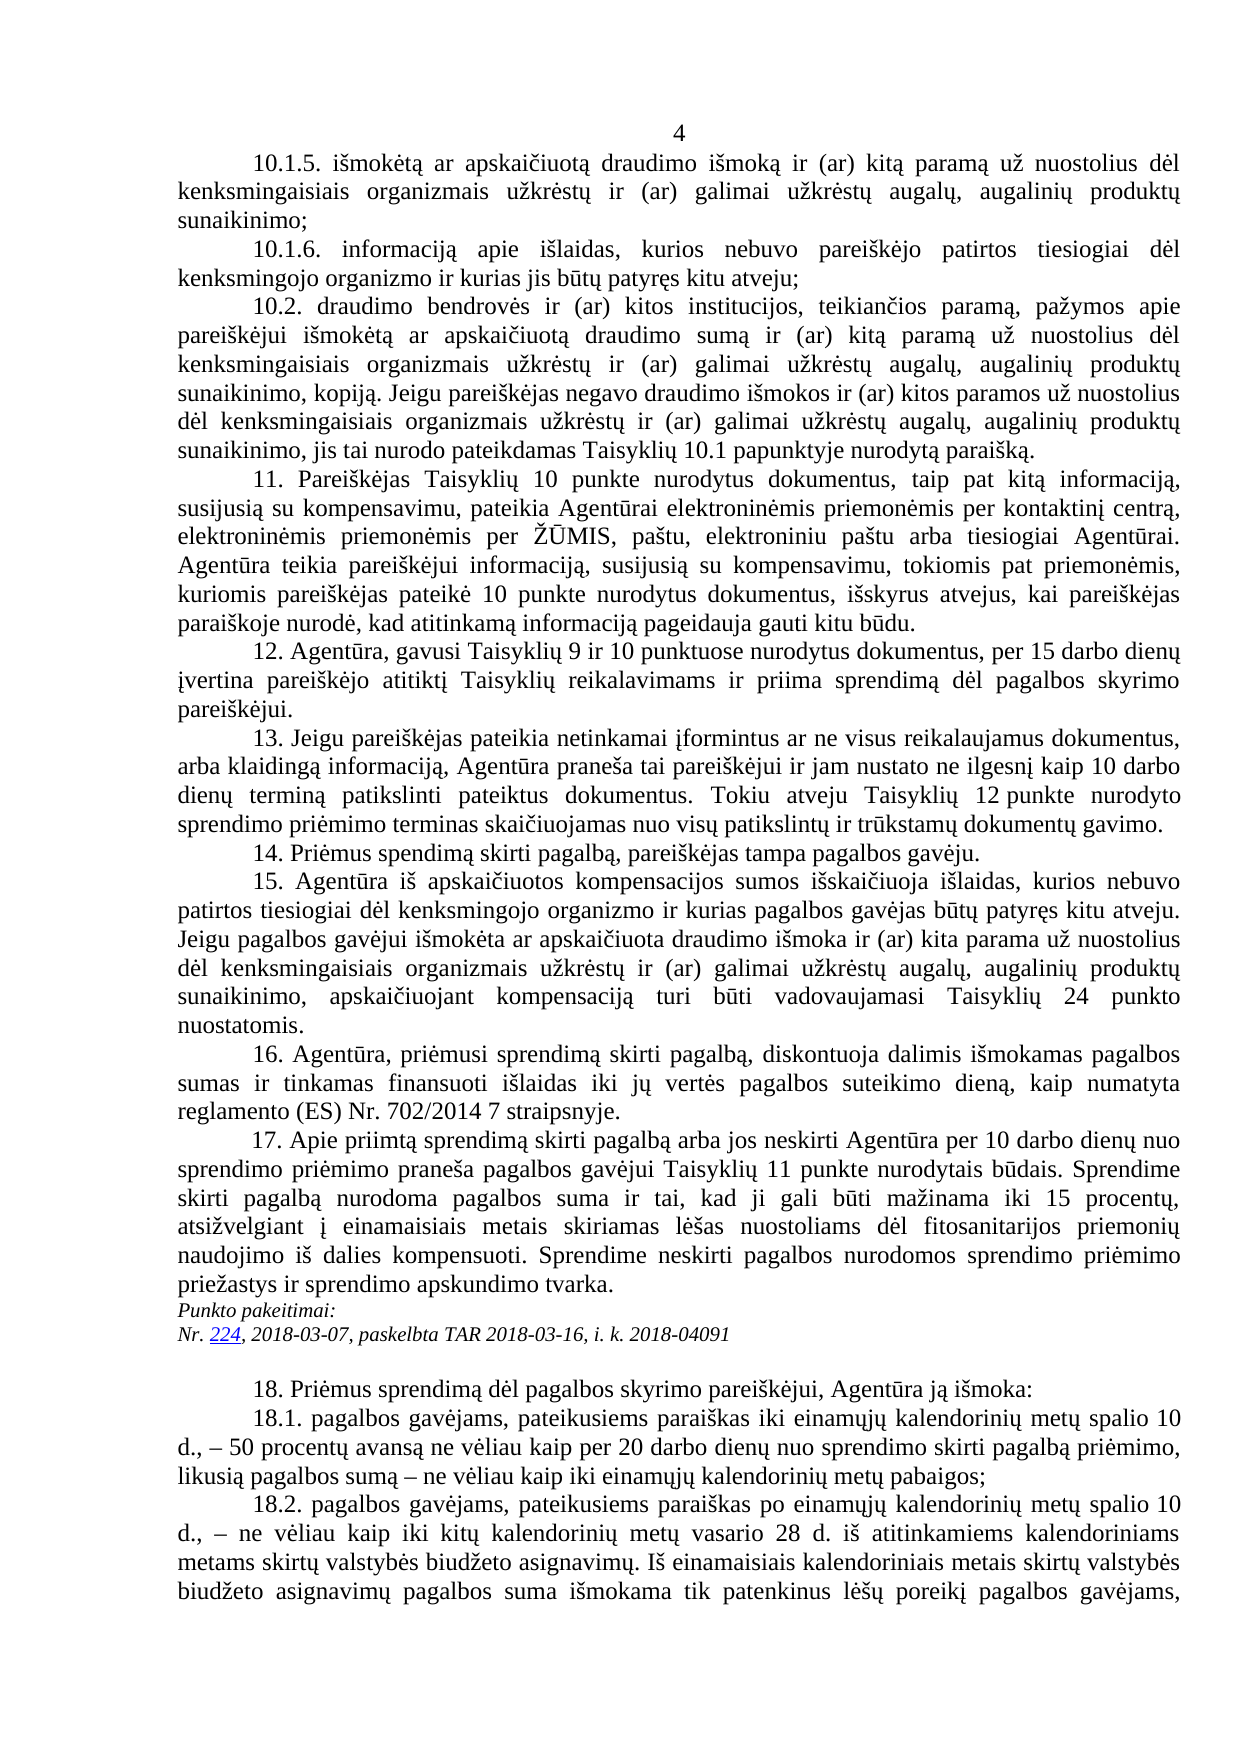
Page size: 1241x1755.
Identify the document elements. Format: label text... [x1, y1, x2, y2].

text 15. Agentūra iš apskaičiuotos kompensacijos sumos išskaičiuoja išlaidas, kurios nebuvo patirtos tiesiogiai dėl kenksmingojo organizmo ir kurias pagalbos gavėjas būtų patyręs kitu atveju. Jeigu pagalbos gavėjui išmokėta ar apskaičiuota draudimo išmoka ir (ar) kita parama už nuostolius dėl kenksmingaisiais organizmais užkrėstų ir (ar) galimai užkrėstų augalų, augalinių produktų sunaikinimo, apskaičiuojant kompensaciją turi būti vadovaujamasi Taisyklių 24 punkto nuostatomis. [177, 866, 1181, 1039]
text 12. Agentūra, gavusi Taisyklių 9 ir 10 punktuose nurodytus dokumentus, per 15 darbo dienų įvertina pareiškėjo atitiktį Taisyklių reikalavimams ir priima sprendimą dėl pagalbos skyrimo pareiškėjui. [177, 636, 1181, 723]
text 18.1. pagalbos gavėjams, pateikusiems paraiškas iki einamųjų kalendorinių metų spalio 10 d., – 50 procentų avansą ne vėliau kaip per 20 darbo dienų nuo sprendimo skirti pagalbą priėmimo, likusią pagalbos sumą – ne vėliau kaip iki einamųjų kalendorinių metų pabaigos; [177, 1403, 1181, 1489]
text Nr. 224, 2018-03-07, paskelbta TAR 2018-03-16, i. k. 2018-04091 [177, 1322, 1181, 1346]
text 16. Agentūra, priėmusi sprendimą skirti pagalbą, diskontuoja dalimis išmokamas pagalbos sumas ir tinkamas finansuoti išlaidas iki jų vertės pagalbos suteikimo dieną, kaip numatyta reglamento (ES) Nr. 702/2014 7 straipsnyje. [177, 1039, 1181, 1125]
text 13. Jeigu pareiškėjas pateikia netinkamai įformintus ar ne visus reikalaujamus dokumentus, arba klaidingą informaciją, Agentūra praneša tai pareiškėjui ir jam nustato ne ilgesnį kaip 10 darbo dienų terminą patikslinti pateiktus dokumentus. Tokiu atveju Taisyklių 12 punkte nurodyto sprendimo priėmimo terminas skaičiuojamas nuo visų patikslintų ir trūkstamų dokumentų gavimo. [177, 723, 1181, 838]
text 14. Priėmus spendimą skirti pagalbą, pareiškėjas tampa pagalbos gavėju. [177, 838, 1181, 866]
text 10.1.5. išmokėtą ar apskaičiuotą draudimo išmoką ir (ar) kitą paramą už nuostolius dėl kenksmingaisiais organizmais užkrėstų ir (ar) galimai užkrėstų augalų, augalinių produktų sunaikinimo; [177, 148, 1181, 234]
text 10.2. draudimo bendrovės ir (ar) kitos institucijos, teikiančios paramą, pažymos apie pareiškėjui išmokėtą ar apskaičiuotą draudimo sumą ir (ar) kitą paramą už nuostolius dėl kenksmingaisiais organizmais užkrėstų ir (ar) galimai užkrėstų augalų, augalinių produktų sunaikinimo, kopiją. Jeigu pareiškėjas negavo draudimo išmokos ir (ar) kitos paramos už nuostolius dėl kenksmingaisiais organizmais užkrėstų ir (ar) galimai užkrėstų augalų, augalinių produktų sunaikinimo, jis tai nurodo pateikdamas Taisyklių 10.1 papunktyje nurodytą paraišką. [177, 291, 1181, 464]
text 18. Priėmus sprendimą dėl pagalbos skyrimo pareiškėjui, Agentūra ją išmoka: [177, 1374, 1181, 1403]
text 11. Pareiškėjas Taisyklių 10 punkte nurodytus dokumentus, taip pat kitą informaciją, susijusią su kompensavimu, pateikia Agentūrai elektroninėmis priemonėmis per kontaktinį centrą, elektroninėmis priemonėmis per ŽŪMIS, paštu, elektroniniu paštu arba tiesiogiai Agentūrai. Agentūra teikia pareiškėjui informaciją, susijusią su kompensavimu, tokiomis pat priemonėmis, kuriomis pareiškėjas pateikė 10 punkte nurodytus dokumentus, išskyrus atvejus, kai pareiškėjas paraiškoje nurodė, kad atitinkamą informaciją pageidauja gauti kitu būdu. [177, 464, 1181, 636]
text 17. Apie priimtą sprendimą skirti pagalbą arba jos neskirti Agentūra per 10 darbo dienų nuo sprendimo priėmimo praneša pagalbos gavėjui Taisyklių 11 punkte nurodytais būdais. Sprendime skirti pagalbą nurodoma pagalbos suma ir tai, kad ji gali būti mažinama iki 15 procentų, atsižvelgiant į einamaisiais metais skiriamas lėšas nuostoliams dėl fitosanitarijos priemonių naudojimo iš dalies kompensuoti. Sprendime neskirti pagalbos nurodomos sprendimo priėmimo priežastys ir sprendimo apskundimo tvarka. [177, 1125, 1181, 1298]
text Punkto pakeitimai: [177, 1298, 1181, 1322]
text 18.2. pagalbos gavėjams, pateikusiems paraiškas po einamųjų kalendorinių metų spalio 10 d., – ne vėliau kaip iki kitų kalendorinių metų vasario 28 d. iš atitinkamiems kalendoriniams metams skirtų valstybės biudžeto asignavimų. Iš einamaisiais kalendoriniais metais skirtų valstybės biudžeto asignavimų pagalbos suma išmokama tik patenkinus lėšų poreikį pagalbos gavėjams, [177, 1489, 1181, 1604]
text 10.1.6. informaciją apie išlaidas, kurios nebuvo pareiškėjo patirtos tiesiogiai dėl kenksmingojo organizmo ir kurias jis būtų patyręs kitu atveju; [177, 234, 1181, 291]
